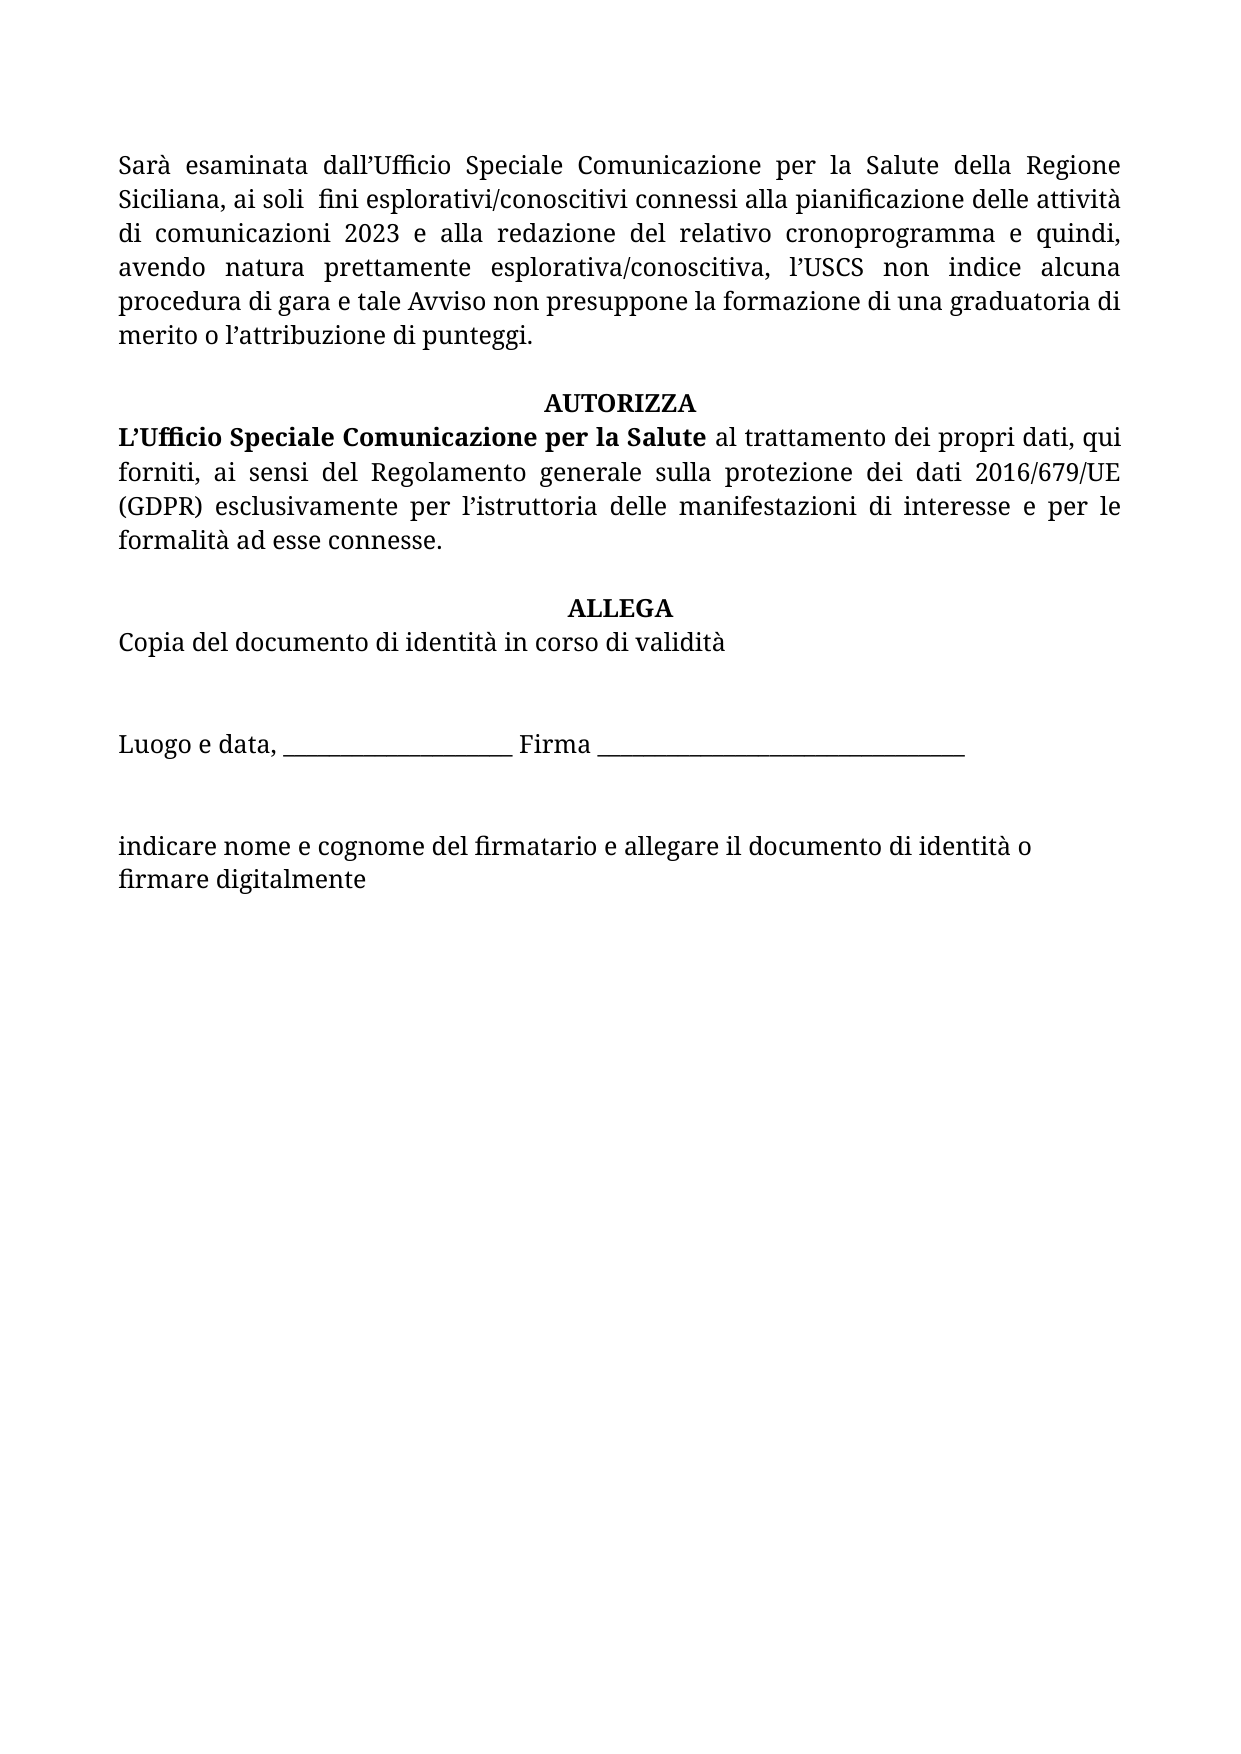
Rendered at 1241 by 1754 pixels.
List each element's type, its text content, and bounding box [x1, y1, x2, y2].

text indicare nome e cognome del firmatario e allegare il documento di identità o firmare digitalmente [118, 828, 1122, 896]
text L’Ufficio Speciale Comunicazione per la Salute al trattamento dei propri dati, qui forniti, ai sensi del Regolamento generale sulla protezione dei dati 2016/679/UE (GDPR) esclusivamente per l’istruttoria delle manifestazioni di interesse e per le formalità ad esse connesse. [118, 420, 1122, 556]
text AUTORIZZA [118, 386, 1122, 420]
text Luogo e data, ____________________ Firma ________________________________ [118, 727, 1122, 761]
text ALLEGA [118, 590, 1122, 624]
text Copia del documento di identità in corso di validità [118, 624, 1122, 658]
text Sarà esaminata dall’Ufficio Speciale Comunicazione per la Salute della Regione Siciliana, ai soli fini esplorativi/conoscitivi connessi alla pianificazione delle attività di comunicazioni 2023 e alla redazione del relativo cronoprogramma e quindi, avendo natura prettamente esplorativa/conoscitiva, l’USCS non indice alcuna procedura di gara e tale Avviso non presuppone la formazione di una graduatoria di merito o l’attribuzione di punteggi. [118, 148, 1122, 352]
